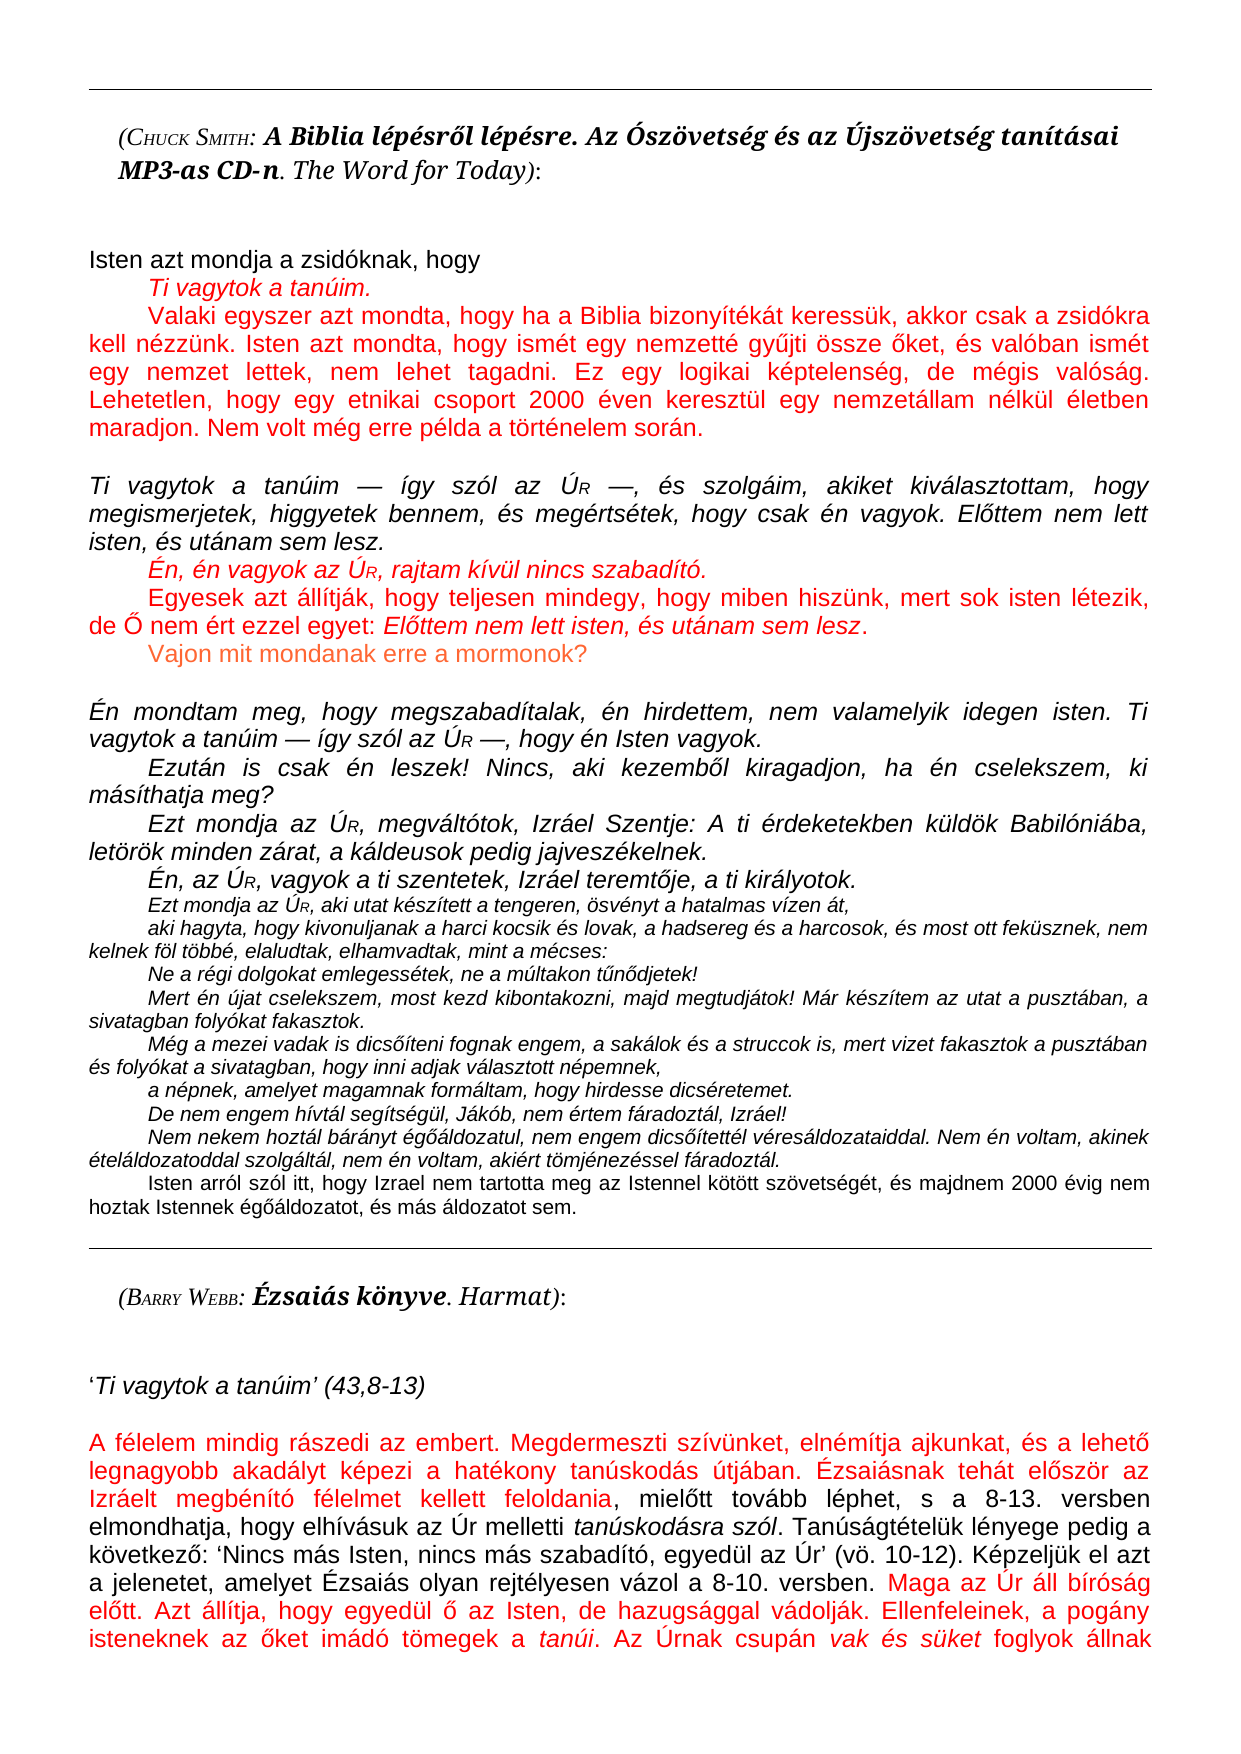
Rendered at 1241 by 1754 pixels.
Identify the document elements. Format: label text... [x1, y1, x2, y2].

text (Chuck Smith: A Biblia lépésről lépésre. Az Ószövetség és az Újszövetség tanításai MP3-as CD‑n. The Word for Today): [88, 90, 1152, 216]
text Én, én vagyok az Úr, rajtam kívül nincs szabadító. [88, 556, 1152, 584]
text ‘Ti vagytok a tanúim’ (43,8-13) [88, 1371, 1152, 1399]
text Még a mezei vadak is dicsőíteni fognak engem, a sakálok és a struccok is, mert vizet fakasztok a pusztában és folyókat a sivatagban, hogy inni adjak választott népemnek, [88, 1033, 1152, 1079]
text a népnek, amelyet magamnak formáltam, hogy hirdesse dicséretemet. [88, 1079, 1152, 1102]
text Isten arról szól itt, hogy Izrael nem tartotta meg az Istennel kötött szövetségét, és majdnem 2000 évig nem hoztak Istennek égőáldozatot, és más áldozatot sem. [88, 1172, 1152, 1218]
text Isten azt mondja a zsidóknak, hogy [88, 246, 1152, 274]
text Ezt mondja az Úr, aki utat készített a tengeren, ösvényt a hatalmas vízen át, [88, 893, 1152, 917]
text Én, az Úr, vagyok a ti szentetek, Izráel teremtője, a ti királyotok. [88, 865, 1152, 893]
text Ne a régi dolgokat emlegessétek, ne a múltakon tűnődjetek! [88, 963, 1152, 986]
text Egyesek azt állítják, hogy teljesen mindegy, hogy miben hiszünk, mert sok isten létezik, de Ő nem ért ezzel egyet: Előttem nem lett isten, és utánam sem lesz. [88, 584, 1152, 640]
text (Barry Webb: Ézsaiás könyve. Harmat): [88, 1249, 1152, 1342]
text De nem engem hívtál segítségül, Jákób, nem értem fáradoztál, Izráel! [88, 1102, 1152, 1126]
text Valaki egyszer azt mondta, hogy ha a Biblia bizonyítékát keressük, akkor csak a zsidókra kell nézzünk. Isten azt mondta, hogy ismét egy nemzetté gyűjti össze őket, és valóban ismét egy nemzet lettek, nem lehet tagadni. Ez egy logikai képtelenség, de mégis valóság. Lehetetlen, hogy egy etnikai csoport 2000 éven keresztül egy nemzetállam nélkül életben maradjon. Nem volt még erre példa a történelem során. [88, 302, 1152, 442]
text Mert én újat cselekszem, most kezd kibontakozni, majd megtudjátok! Már készítem az utat a pusztában, a sivatagban folyókat fakasztok. [88, 986, 1152, 1033]
text Nem nekem hoztál bárányt égőáldozatul, nem engem dicsőítettél véresáldozataiddal. Nem én voltam, akinek ételáldozatoddal szolgáltál, nem én voltam, akiért tömjénezéssel fáradoztál. [88, 1126, 1152, 1172]
text Ezt mondja az Úr, megváltótok, Izráel Szentje: A ti érdeketekben küldök Babilóniába, letörök minden zárat, a káldeusok pedig jajveszékelnek. [88, 809, 1152, 865]
text aki hagyta, hogy kivonuljanak a harci kocsik és lovak, a hadsereg és a harcosok, és most ott feküsznek, nem kelnek föl többé, elaludtak, elhamvadtak, mint a mécses: [88, 917, 1152, 963]
text Ti vagytok a tanúim. [88, 274, 1152, 302]
text Ti vagytok a tanúim ― így szól az Úr ―, és szolgáim, akiket kiválasztottam, hogy megismerjetek, higgyetek bennem, és megértsétek, hogy csak én vagyok. Előttem nem lett isten, és utánam sem lesz. [88, 472, 1152, 556]
text Vajon mit mondanak erre a mormonok? [88, 640, 1152, 668]
text Ezután is csak én leszek! Nincs, aki kezemből kiragadjon, ha én cselekszem, ki másíthatja meg? [88, 753, 1152, 809]
text Én mondtam meg, hogy megszabadítalak, én hirdettem, nem valamelyik idegen isten. Ti vagytok a tanúim ― így szól az Úr ―, hogy én Isten vagyok. [88, 697, 1152, 753]
text A félelem mindig rászedi az embert. Megdermeszti szívünket, elnémítja ajkunkat, és a lehető legnagyobb akadályt képezi a hatékony tanúskodás útjában. Ézsaiásnak tehát először az Izráelt megbénító félelmet kellett feloldania, mielőtt tovább léphet, s a 8-13. versben elmondhatja, hogy elhívásuk az Úr melletti tanúskodásra szól. Tanúságtételük lényege pedig a következő: ‘Nincs más Isten, nincs más szabadító, egyedül az Úr’ (vö. 10-12). Képzeljük el azt a jelenetet, amelyet Ézsaiás olyan rejtélyesen vázol a 8-10. versben. Maga az Úr áll bíróság előtt. Azt állítja, hogy egyedül ő az Isten, de hazugsággal vádolják. Ellenfeleinek, a pogány isteneknek az őket imádó tömegek a tanúi. Az Úrnak csupán vak és süket foglyok állnak [88, 1429, 1152, 1653]
